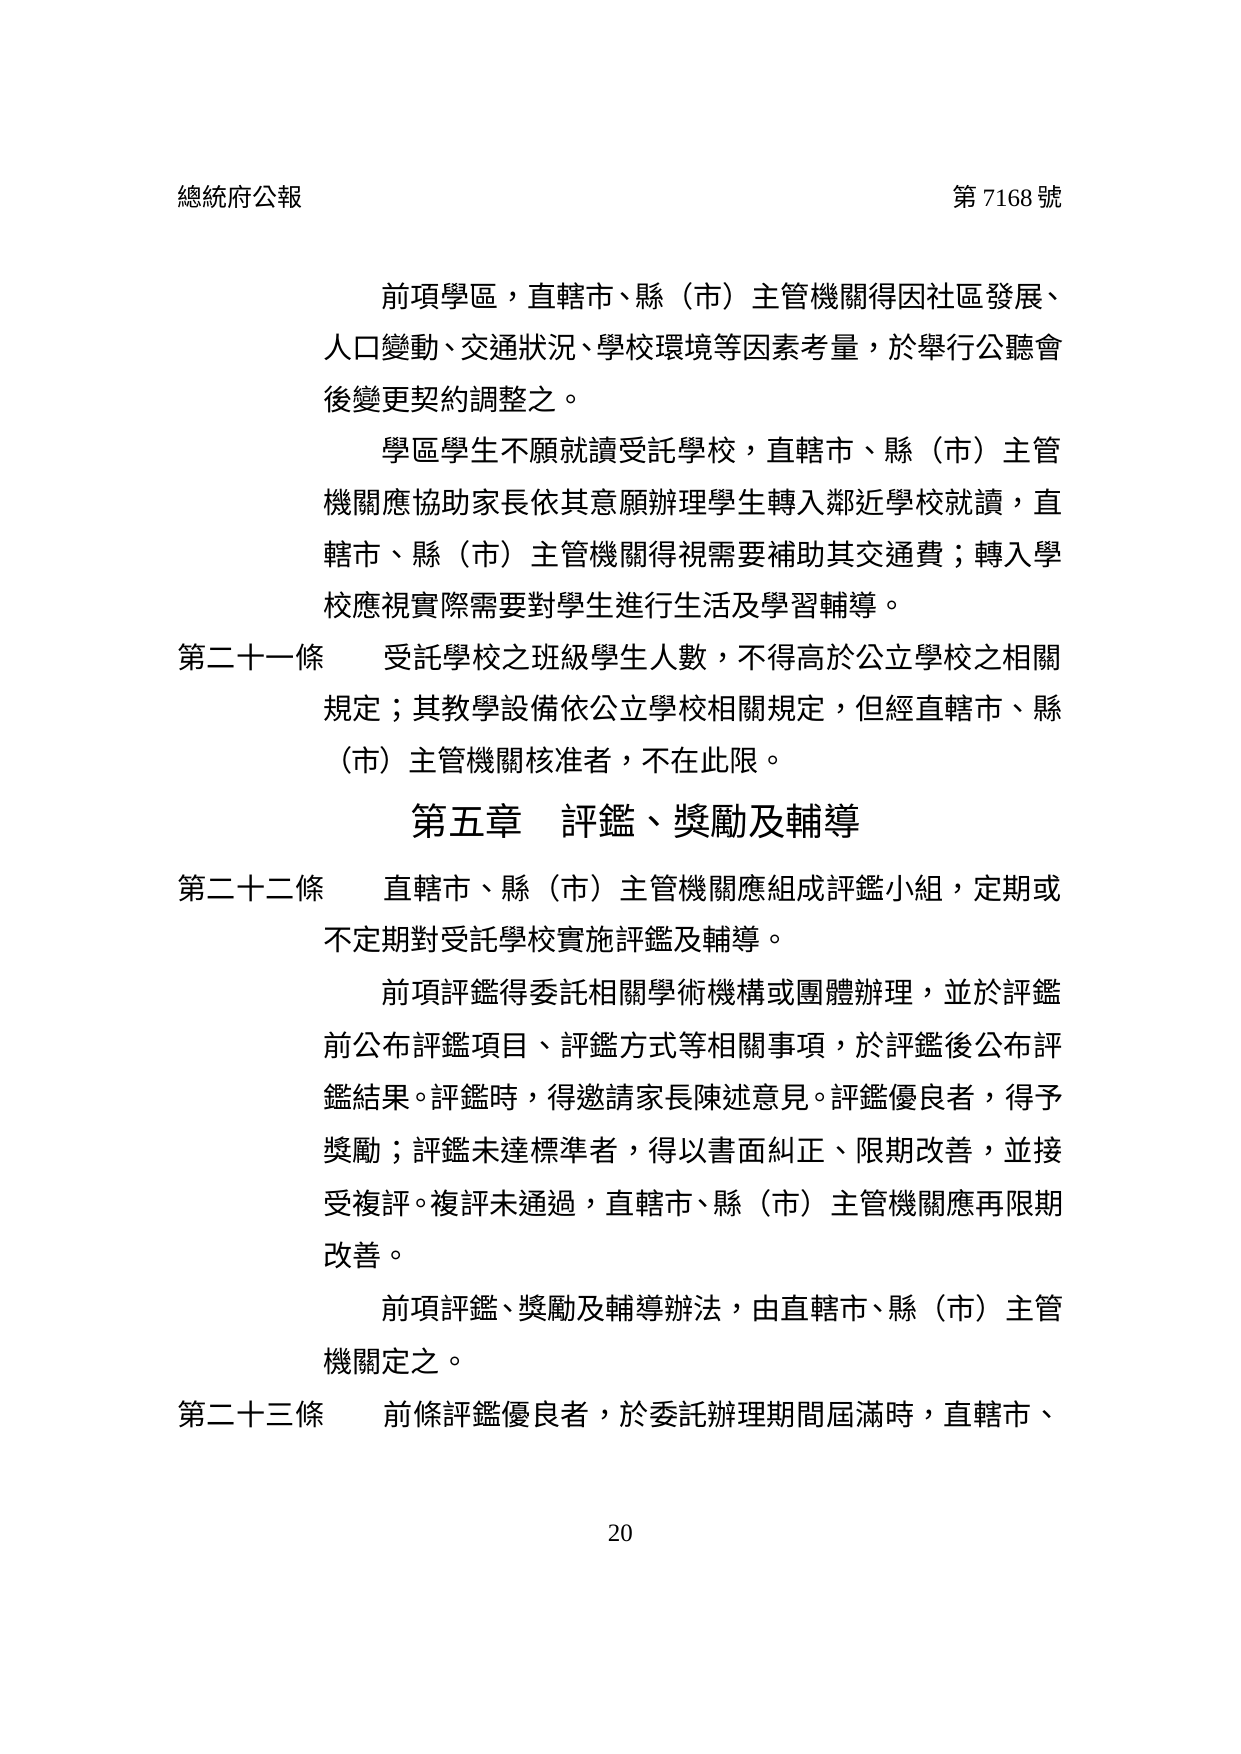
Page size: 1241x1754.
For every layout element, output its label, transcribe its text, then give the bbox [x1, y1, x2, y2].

text 第二十一條 受託學校之班級學生人數，不得高於公立學校之相關規定；其教學設備依公立學校相關規定，但經直轄市、縣（市）主管機關核准者，不在此限。 [177, 627, 1063, 781]
text 前項評鑑、獎勵及輔導辦法，由直轄市、縣（市）主管機關定之。 [323, 1277, 1063, 1383]
text 第二十二條 直轄市、縣（市）主管機關應組成評鑑小組，定期或不定期對受託學校實施評鑑及輔導。 [177, 858, 1063, 961]
text 前項學區，直轄市、縣（市）主管機關得因社區發展、人口變動、交通狀況、學校環境等因素考量，於舉行公聽會後變更契約調整之。 [323, 266, 1063, 421]
text 第五章 評鑑、獎勵及輔導 [411, 794, 1063, 846]
text 第二十三條 前條評鑑優良者，於委託辦理期間屆滿時，直轄市、 [177, 1383, 1063, 1436]
text 前項評鑑得委託相關學術機構或團體辦理，並於評鑑前公布評鑑項目、評鑑方式等相關事項，於評鑑後公布評鑑結果。評鑑時，得邀請家長陳述意見。評鑑優良者，得予獎勵；評鑑未達標準者，得以書面糾正、限期改善，並接受複評。複評未通過，直轄市、縣（市）主管機關應再限期改善。 [323, 961, 1063, 1277]
text 學區學生不願就讀受託學校，直轄市、縣（市）主管機關應協助家長依其意願辦理學生轉入鄰近學校就讀，直轄市、縣（市）主管機關得視需要補助其交通費；轉入學校應視實際需要對學生進行生活及學習輔導。 [323, 421, 1063, 627]
